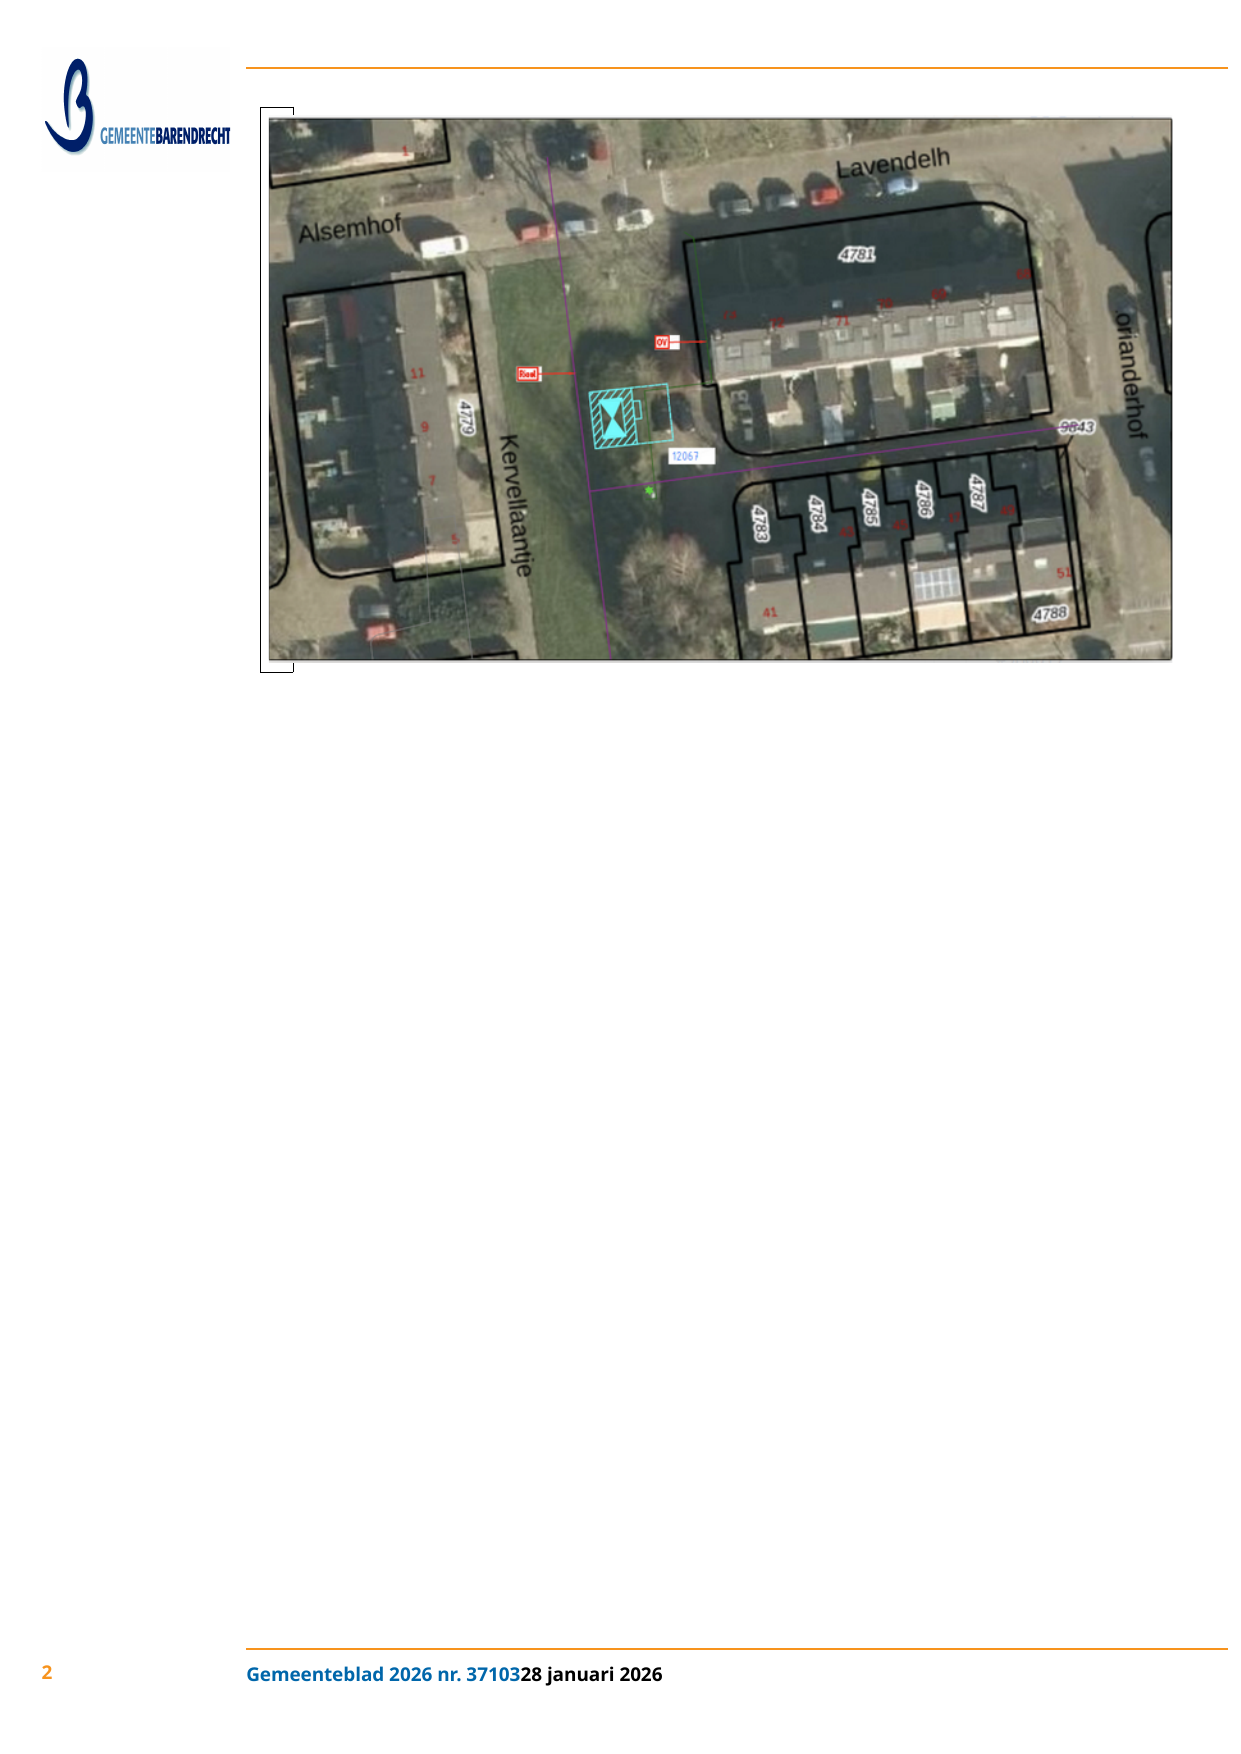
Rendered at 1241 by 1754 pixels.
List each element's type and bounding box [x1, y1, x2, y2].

picture [268, 115, 1173, 663]
picture [41, 47, 231, 172]
